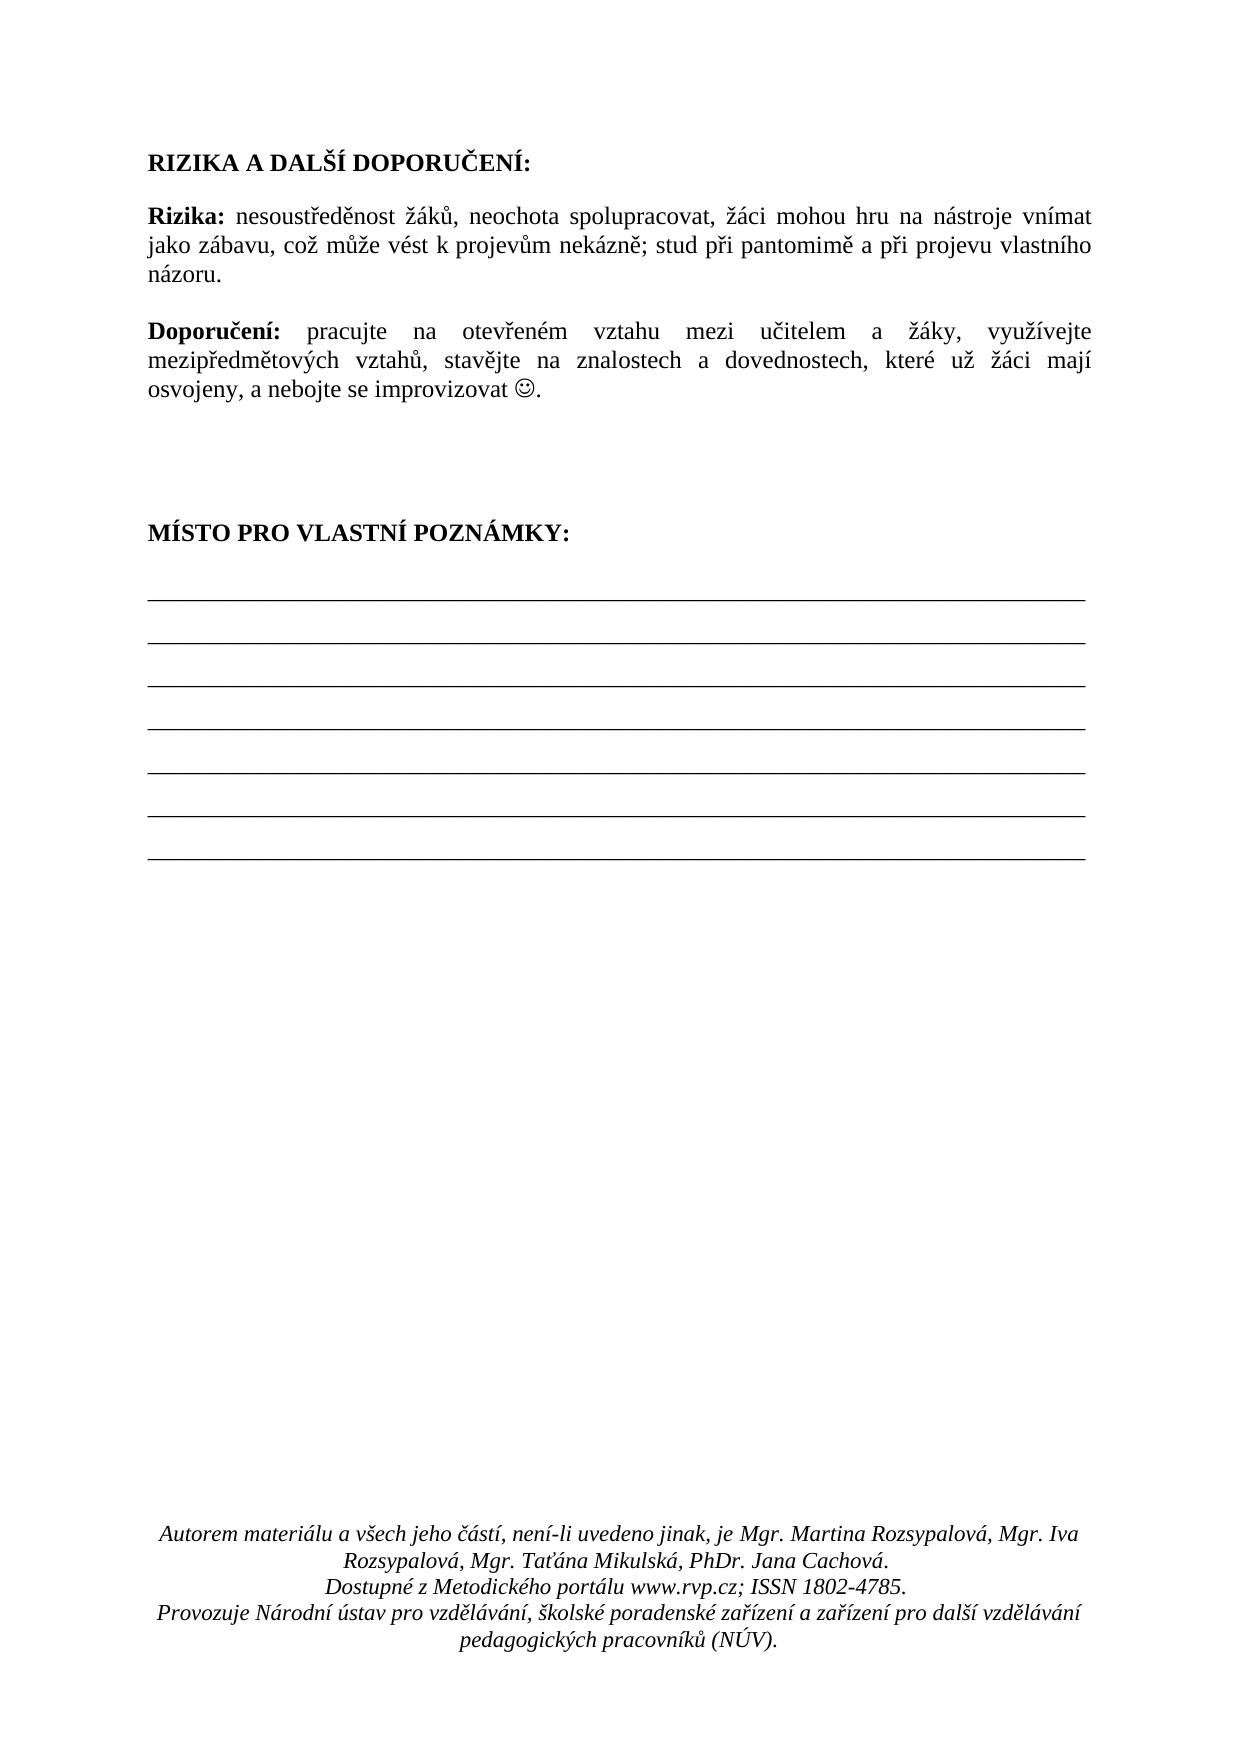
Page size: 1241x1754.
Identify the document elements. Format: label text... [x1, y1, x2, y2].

text MÍSTO PRO VLASTNÍ POZNÁMKY: [148, 518, 1093, 546]
text RIZIKA A DALŠÍ DOPORUČENÍ: [148, 148, 1093, 176]
text _____________________________________________________________________________________________________________________________________________________________________________________________________________________________________________________________________________________________________________________________________________________________________________________________________________________________________________________________________________________________________________________________________________ [148, 575, 1093, 863]
text Doporučení: pracujte na otevřeném vztahu mezi učitelem a žáky, využívejte mezipředmětových vztahů, stavějte na znalostech a dovednostech, které už žáci mají osvojeny, a nebojte se improvizovat . [148, 316, 1093, 403]
text Rizika: nesoustředěnost žáků, neochota spolupracovat, žáci mohou hru na nástroje vnímat jako zábavu, což může vést k projevům nekázně; stud při pantomimě a při projevu vlastního názoru. [148, 201, 1093, 288]
